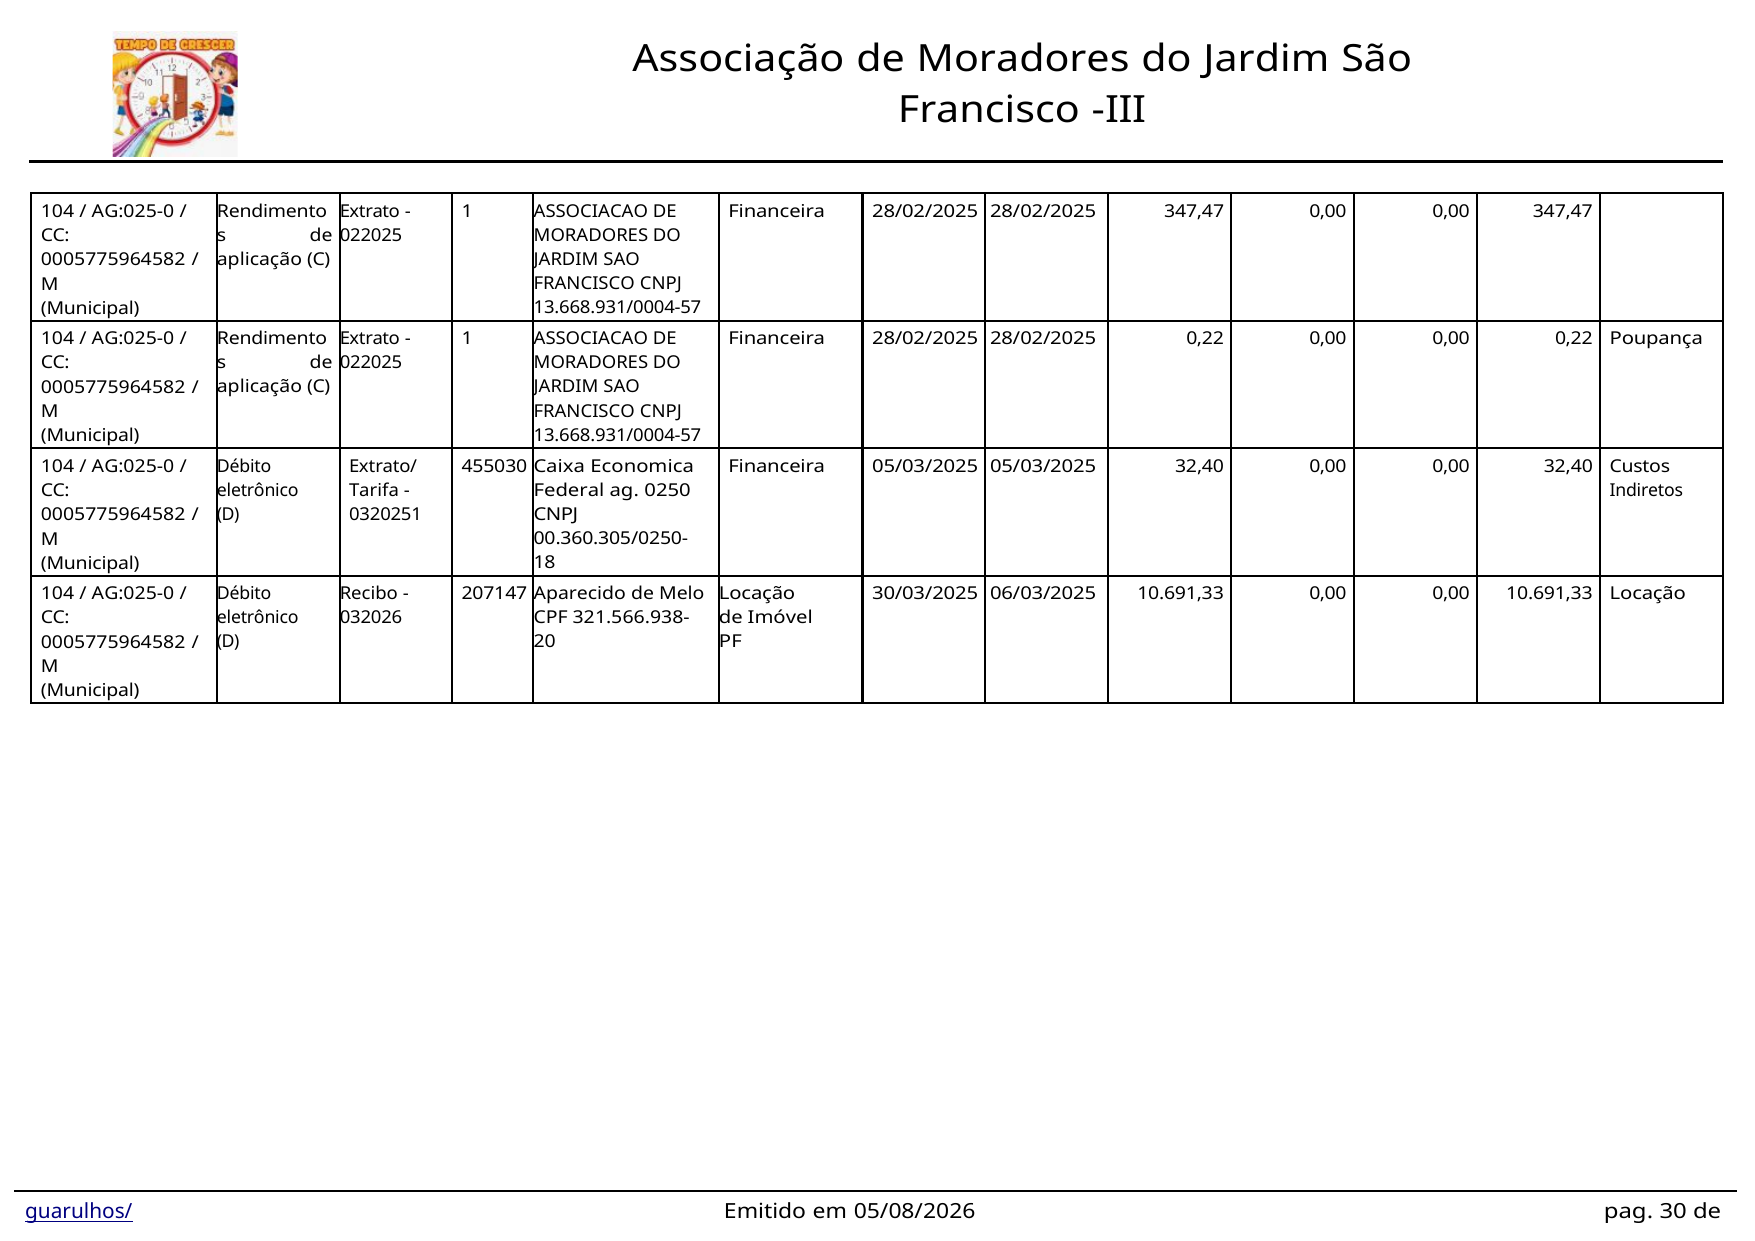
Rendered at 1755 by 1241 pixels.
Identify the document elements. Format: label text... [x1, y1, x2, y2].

table_cell Locação [1601, 577, 1722, 702]
table_cell Extrato/ Tarifa - 0320251 [341, 449, 451, 574]
table_cell ASSOCIACAO DE MORADORES DO JARDIM SAO FRANCISCO CNPJ 13.668.931/0004-57 [534, 194, 718, 319]
table_cell 104 / AG:025-0 / CC: 0005775964582 / M (Municipal) [32, 577, 216, 702]
table_cell 1 [453, 322, 532, 447]
table_cell 347,47 [1109, 194, 1230, 319]
table_cell 05/03/2025 [864, 449, 984, 574]
table_cell 347,47 [1478, 194, 1599, 319]
table_cell Caixa Economica Federal ag. 0250 CNPJ 00.360.305/0250-18 [534, 449, 718, 574]
table_cell 0,00 [1232, 322, 1353, 447]
table_cell 28/02/2025 [986, 194, 1107, 319]
table_cell 0,00 [1355, 322, 1476, 447]
table_cell 28/02/2025 [864, 194, 984, 319]
table_cell 32,40 [1478, 449, 1599, 574]
table_cell 0,00 [1232, 449, 1353, 574]
table_cell 0,00 [1355, 449, 1476, 574]
table_cell Rendimentos de aplicação (C) [218, 194, 339, 319]
table_cell 10.691,33 [1478, 577, 1599, 702]
table_cell 32,40 [1109, 449, 1230, 574]
table_cell 1 [453, 194, 532, 319]
table_cell 0,00 [1232, 577, 1353, 702]
table_cell 06/03/2025 [986, 577, 1107, 702]
table_cell 28/02/2025 [864, 322, 984, 447]
table_cell Recibo - 032026 [341, 577, 451, 702]
table_cell Aparecido de Melo CPF 321.566.938-20 [534, 577, 718, 702]
table_cell 104 / AG:025-0 / CC: 0005775964582 / M (Municipal) [32, 322, 216, 447]
table_cell 0,00 [1232, 194, 1353, 319]
table_cell Extrato - 022025 [341, 194, 451, 319]
table_cell Financeira [720, 194, 861, 319]
table_cell 207147 [453, 577, 532, 702]
table_cell 104 / AG:025-0 / CC: 0005775964582 / M (Municipal) [32, 194, 216, 319]
table_cell Débito eletrônico (D) [218, 577, 339, 702]
table_cell ASSOCIACAO DE MORADORES DO JARDIM SAO FRANCISCO CNPJ 13.668.931/0004-57 [534, 322, 718, 447]
table_cell Locação de Imóvel PF [720, 577, 861, 702]
table_cell Custos Indiretos [1601, 449, 1722, 574]
table_cell Poupança [1601, 322, 1722, 447]
table_cell Extrato - 022025 [341, 322, 451, 447]
table_cell Débito eletrônico (D) [218, 449, 339, 574]
table_cell Financeira [720, 449, 861, 574]
table_cell 455030 [453, 449, 532, 574]
table_cell 0,00 [1355, 194, 1476, 319]
table_cell 0,22 [1109, 322, 1230, 447]
table_cell 28/02/2025 [986, 322, 1107, 447]
table_cell 10.691,33 [1109, 577, 1230, 702]
table_cell Financeira [720, 322, 861, 447]
table_cell 104 / AG:025-0 / CC: 0005775964582 / M (Municipal) [32, 449, 216, 574]
table_cell Rendimentos de aplicação (C) [218, 322, 339, 447]
table_cell 0,00 [1355, 577, 1476, 702]
table_cell [1601, 194, 1722, 319]
table_cell 30/03/2025 [864, 577, 984, 702]
table_cell 0,22 [1478, 322, 1599, 447]
table_cell 05/03/2025 [986, 449, 1107, 574]
